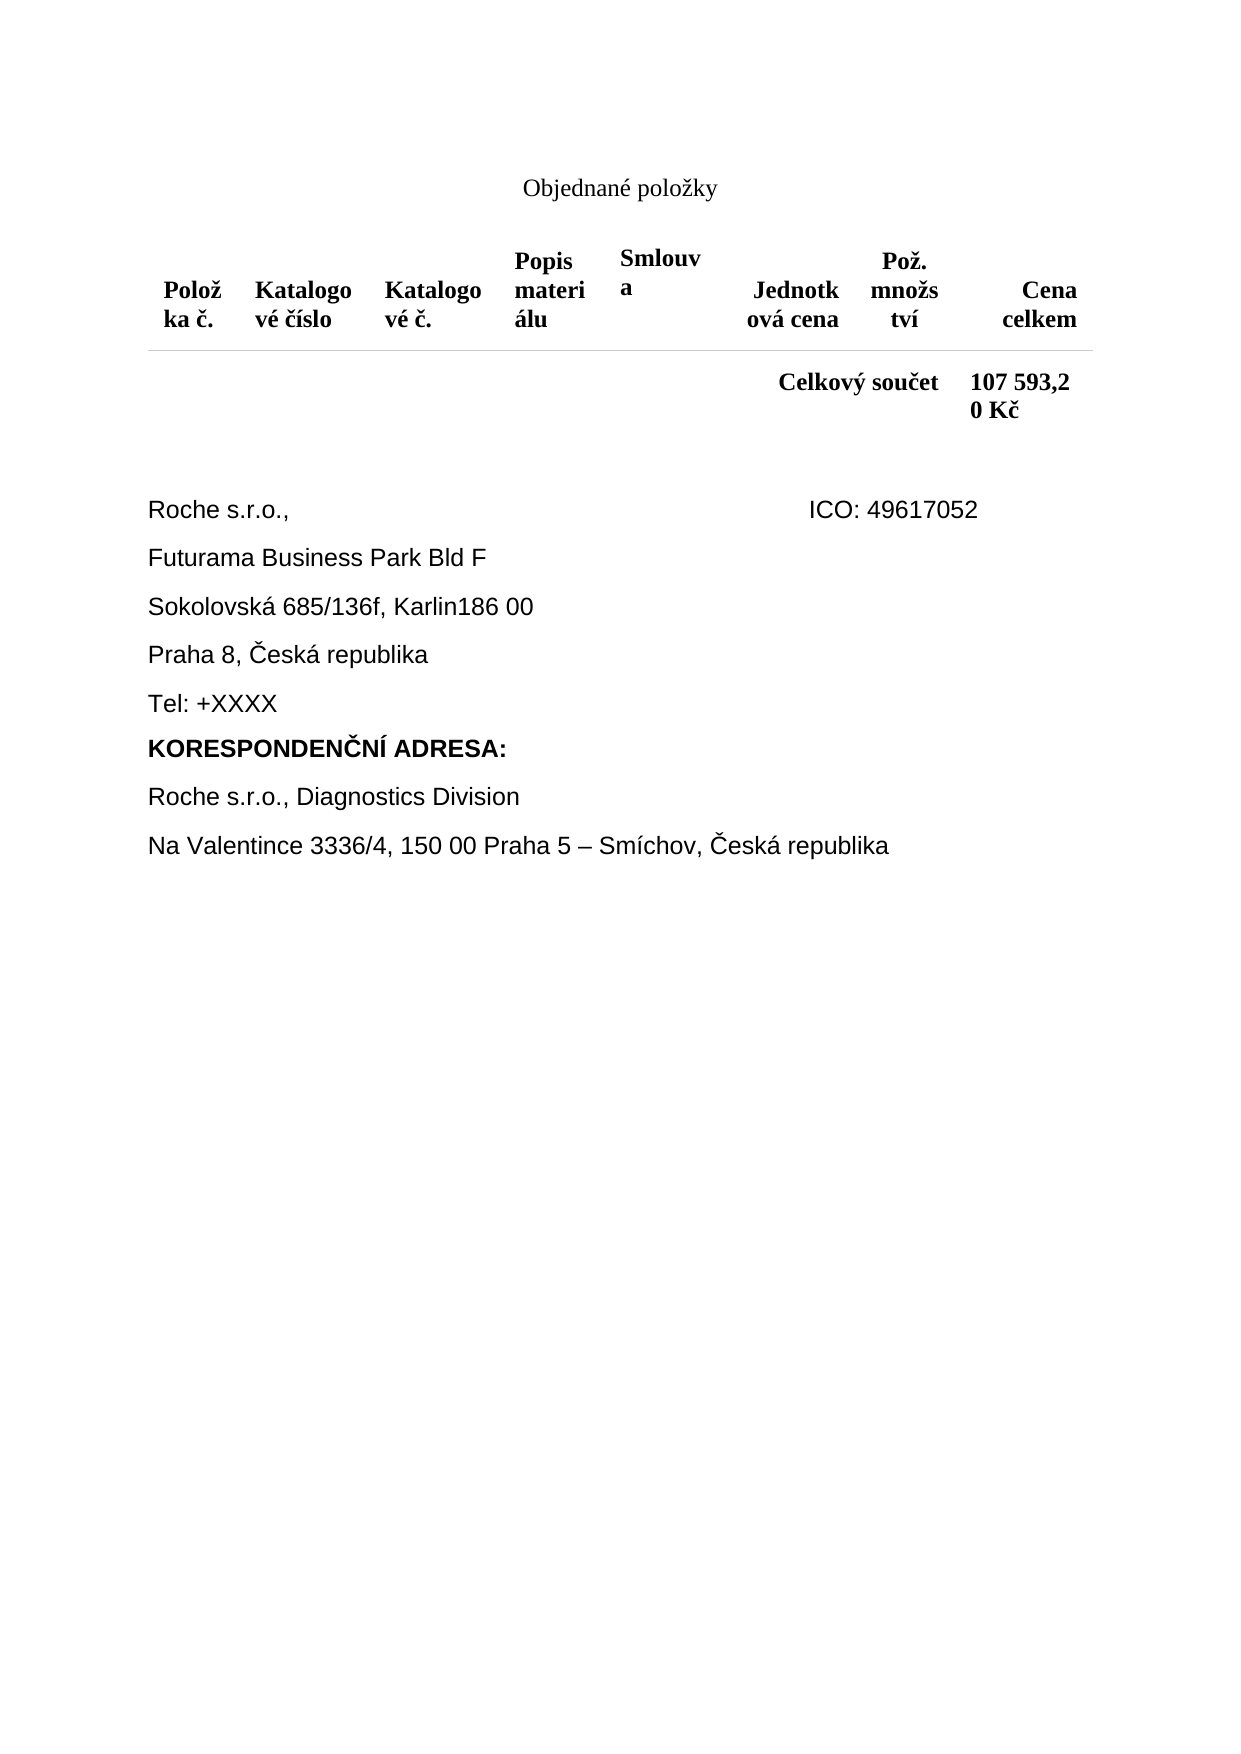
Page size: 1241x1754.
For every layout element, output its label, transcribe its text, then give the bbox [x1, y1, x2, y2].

table_header ICO: 49617052 [809, 495, 1101, 733]
table_header Roche s.r.o., Futurama Business Park Bld F Sokolovská 685/136f, Karlin186 00 Praha 8, Česká republika Tel: +XXXX [148, 495, 809, 733]
table_header Objednané položky [148, 148, 1093, 218]
table_cell Cena celkem [954, 219, 1093, 350]
text Roche s.r.o., Diagnostics Division [148, 782, 1093, 811]
table_cell Jednotková cena [725, 219, 854, 350]
text KORESPONDENČNÍ ADRESA: [148, 733, 1093, 762]
text Na Valentince 3336/4, 150 00 Praha 5 – Smíchov, Česká republika [148, 831, 1093, 860]
table_cell Celkový součet [148, 351, 954, 442]
table_cell Smlouva [604, 219, 725, 350]
table_cell 107 593,20 Kč [954, 351, 1093, 442]
table_cell Katalogové číslo [239, 219, 369, 350]
table_cell Pož. množství [855, 219, 954, 350]
table_cell Popis materiálu [499, 219, 604, 350]
table_cell Položka č. [148, 219, 239, 350]
table_cell Katalogové č. [369, 219, 499, 350]
